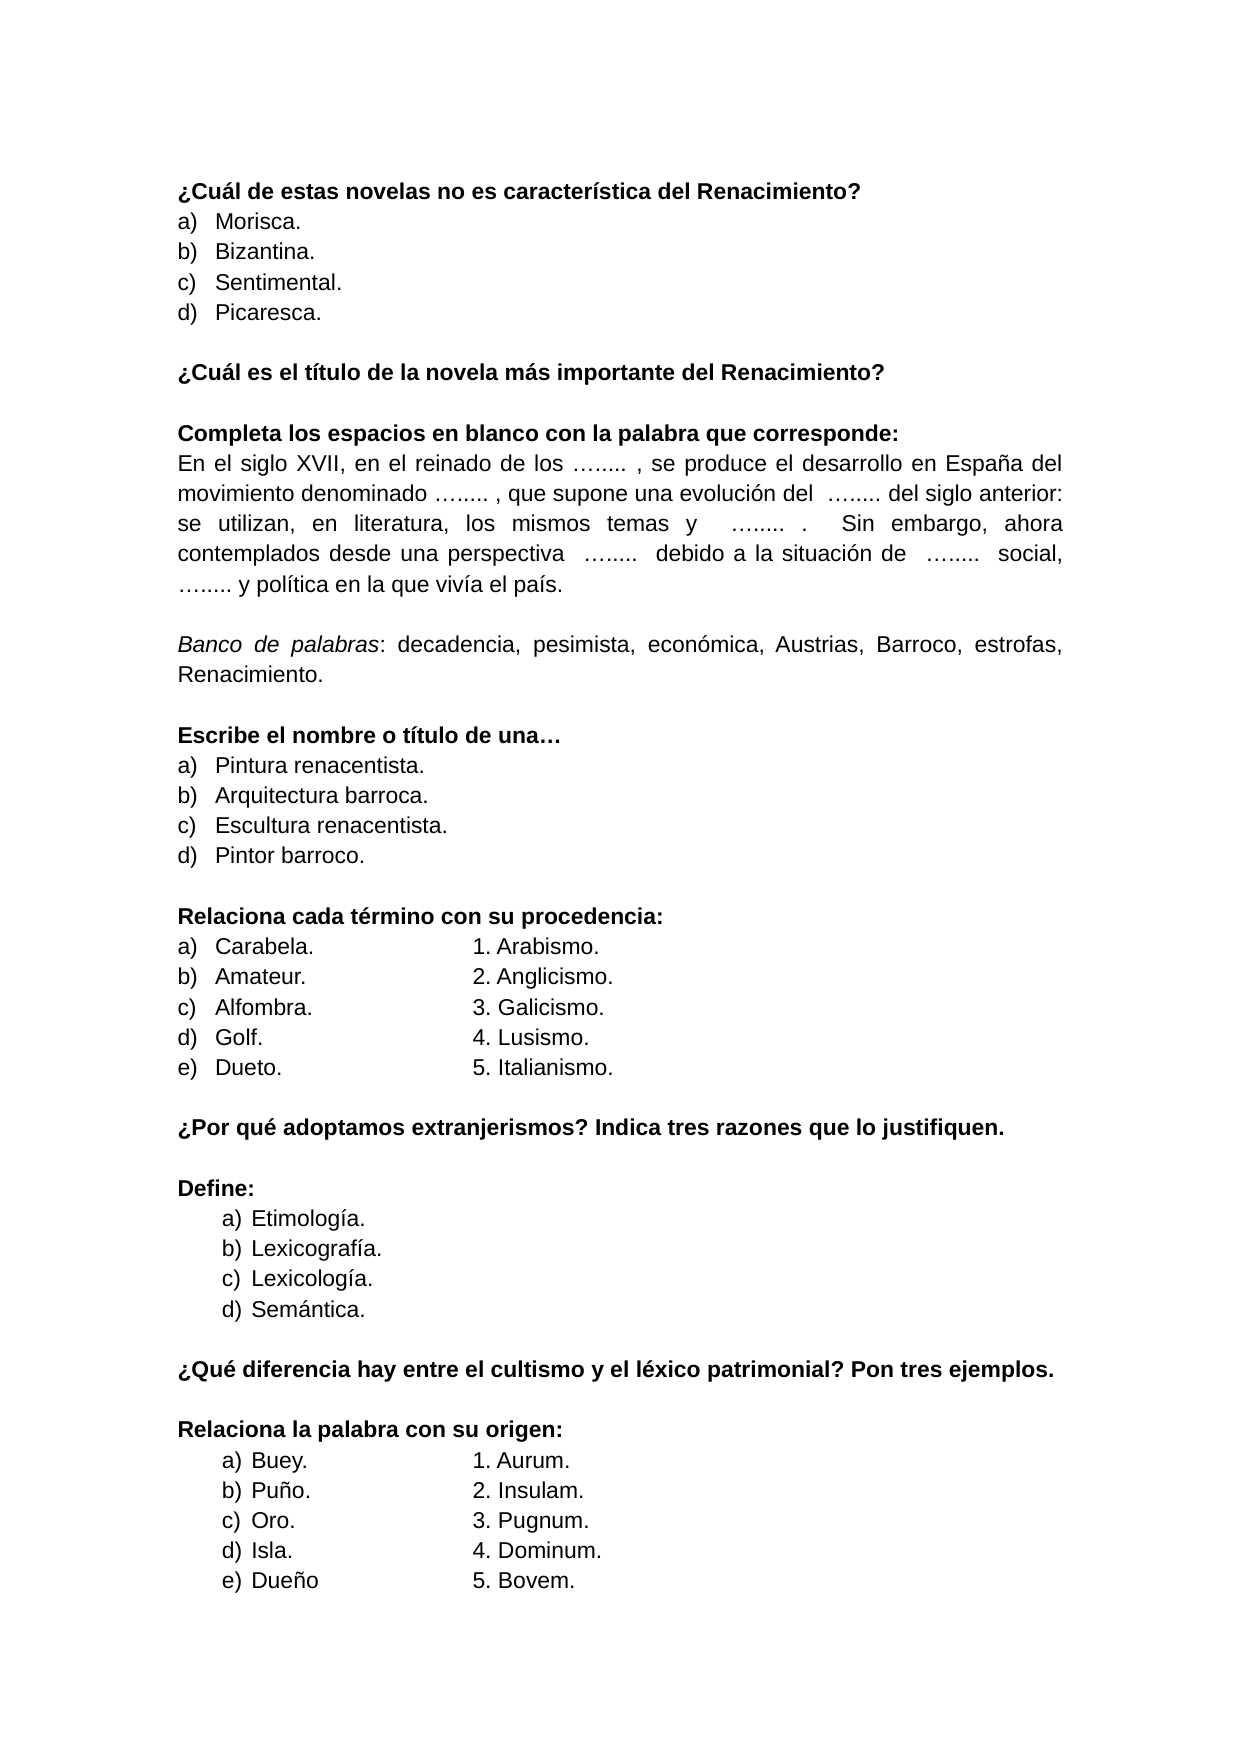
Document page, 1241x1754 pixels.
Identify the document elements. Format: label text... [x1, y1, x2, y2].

text Completa los espacios en blanco con la palabra que corresponde: [177, 419, 1063, 446]
text Define: [177, 1175, 1063, 1201]
list ¿Qué diferencia hay entre el cultismo y el léxico patrimonial? Pon tres ejemplos. [177, 1356, 1063, 1382]
list Bizantina. [177, 238, 1063, 264]
list Escultura renacentista. [177, 812, 1063, 838]
list Golf. 4. Lusismo. [177, 1024, 1063, 1050]
list Pintura renacentista. [177, 752, 1063, 778]
list Puño. 2. Insulam. [222, 1477, 1063, 1503]
list Lexicografía. [222, 1235, 1063, 1261]
list Relaciona la palabra con su origen: [177, 1416, 1063, 1443]
text ¿Cuál es el título de la novela más importante del Renacimiento? [177, 359, 1063, 385]
list Arquitectura barroca. [177, 782, 1063, 808]
list Isla. 4. Dominum. [222, 1537, 1063, 1563]
list Etimología. [222, 1205, 1063, 1231]
list Dueto. 5. Italianismo. [177, 1054, 1063, 1080]
list Semántica. [222, 1296, 1063, 1322]
list Morisca. [177, 208, 1063, 234]
list Lexicología. [222, 1265, 1063, 1292]
text En el siglo XVII, en el reinado de los …..... , se produce el desarrollo en España del movimiento denominado …..... , que supone una evolución del …..... del siglo anterior: se utilizan, en literatura, los mismos temas y …..... . Sin embargo, ahora contemplados desde una perspectiva …..... debido a la situación de …..... social, …..... y política en la que vivía el país. [177, 450, 1063, 597]
list Buey. 1. Aurum. [222, 1447, 1063, 1473]
list Amateur. 2. Anglicismo. [177, 963, 1063, 989]
list Sentimental. [177, 268, 1063, 295]
list Picaresca. [177, 299, 1063, 325]
text ¿Por qué adoptamos extranjerismos? Indica tres razones que lo justifiquen. [177, 1114, 1063, 1141]
text Relaciona cada término con su procedencia: [177, 903, 1063, 929]
list Oro. 3. Pugnum. [222, 1507, 1063, 1533]
list Dueño 5. Bovem. [222, 1567, 1063, 1594]
text ¿Cuál de estas novelas no es característica del Renacimiento? [177, 178, 1063, 204]
text Escribe el nombre o título de una… [177, 722, 1063, 748]
list Alfombra. 3. Galicismo. [177, 993, 1063, 1020]
list Pintor barroco. [177, 842, 1063, 869]
list Carabela. 1. Arabismo. [177, 933, 1063, 959]
text Banco de palabras: decadencia, pesimista, económica, Austrias, Barroco, estrofas, Renacimiento. [177, 631, 1063, 687]
